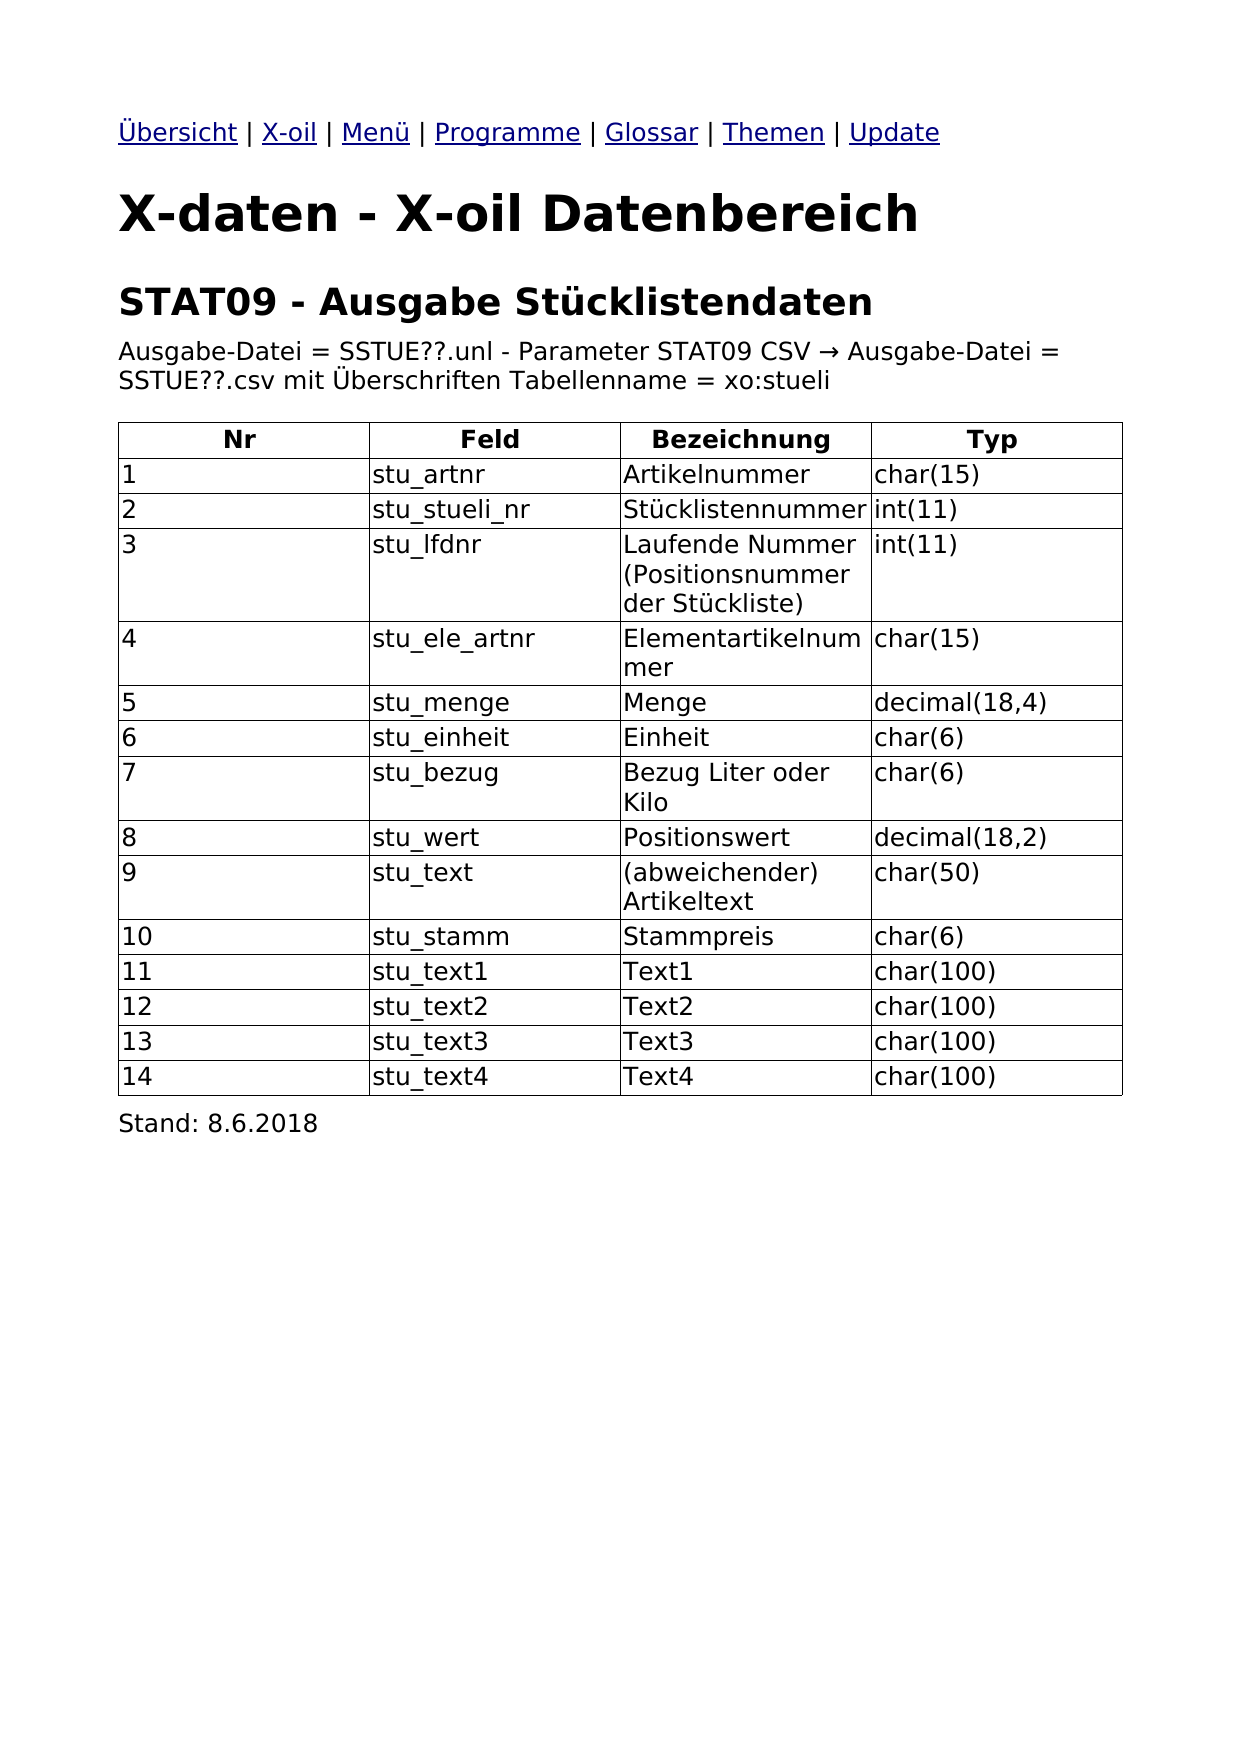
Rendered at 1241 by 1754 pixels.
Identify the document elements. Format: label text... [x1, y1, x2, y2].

table_cell 13 [119, 1026, 369, 1059]
table_cell stu_text [370, 856, 620, 919]
table_cell char(100) [872, 955, 1122, 989]
table_cell Elementartikelnummer [621, 622, 871, 685]
table_cell char(6) [872, 920, 1122, 954]
table_cell 3 [119, 529, 369, 621]
table_cell Stammpreis [621, 920, 871, 954]
text Ausgabe-Datei = SSTUE??.unl - Parameter STAT09 CSV → Ausgabe-Datei = SSTUE??.csv mit Überschriften Tabellenname = xo:stueli [118, 337, 1122, 395]
table_cell Artikelnummer [621, 459, 871, 492]
table_cell Laufende Nummer (Positionsnummer der Stückliste) [621, 529, 871, 621]
table_cell decimal(18,2) [872, 821, 1122, 855]
table_cell stu_text3 [370, 1026, 620, 1059]
text Stand: 8.6.2018 [118, 1109, 1122, 1139]
table_cell stu_stamm [370, 920, 620, 954]
table_cell stu_einheit [370, 721, 620, 756]
table_cell 5 [119, 686, 369, 720]
table_cell stu_text2 [370, 990, 620, 1024]
table_cell 9 [119, 856, 369, 919]
table_cell Stücklistennummer [621, 494, 871, 528]
table_cell decimal(18,4) [872, 686, 1122, 720]
table_cell Einheit [621, 721, 871, 756]
table_cell (abweichender) Artikeltext [621, 856, 871, 919]
table_cell 7 [119, 757, 369, 820]
table_header Typ [872, 423, 1122, 457]
table_header Nr [119, 423, 369, 457]
table_cell char(15) [872, 459, 1122, 492]
table_cell int(11) [872, 494, 1122, 528]
text Übersicht | X-oil | Menü | Programme | Glossar | Themen | Update [118, 118, 1122, 147]
table_cell char(100) [872, 990, 1122, 1024]
table_header Feld [370, 423, 620, 457]
table_cell stu_stueli_nr [370, 494, 620, 528]
table_cell stu_text4 [370, 1061, 620, 1095]
table_cell 14 [119, 1061, 369, 1095]
table_cell char(100) [872, 1026, 1122, 1059]
table_cell char(50) [872, 856, 1122, 919]
table_cell 8 [119, 821, 369, 855]
table_cell Bezug Liter oder Kilo [621, 757, 871, 820]
table_cell stu_bezug [370, 757, 620, 820]
table_header Bezeichnung [621, 423, 871, 457]
table_cell 10 [119, 920, 369, 954]
table_cell Text1 [621, 955, 871, 989]
table_cell Text3 [621, 1026, 871, 1059]
table_cell Text4 [621, 1061, 871, 1095]
table_cell stu_artnr [370, 459, 620, 492]
table_cell stu_menge [370, 686, 620, 720]
table_cell 6 [119, 721, 369, 756]
table_cell 11 [119, 955, 369, 989]
table_cell stu_wert [370, 821, 620, 855]
table_cell 12 [119, 990, 369, 1024]
subtitle X-daten - X-oil Datenbereich [118, 185, 1122, 243]
table_cell 2 [119, 494, 369, 528]
table_cell Text2 [621, 990, 871, 1024]
table_cell char(6) [872, 721, 1122, 756]
table_cell Positionswert [621, 821, 871, 855]
subtitle STAT09 - Ausgabe Stücklistendaten [118, 281, 1122, 324]
table_cell stu_lfdnr [370, 529, 620, 621]
table_cell int(11) [872, 529, 1122, 621]
table_cell Menge [621, 686, 871, 720]
table_cell 4 [119, 622, 369, 685]
table_cell char(15) [872, 622, 1122, 685]
table_cell char(6) [872, 757, 1122, 820]
table_cell 1 [119, 459, 369, 492]
table_cell stu_ele_artnr [370, 622, 620, 685]
table_cell char(100) [872, 1061, 1122, 1095]
table_cell stu_text1 [370, 955, 620, 989]
